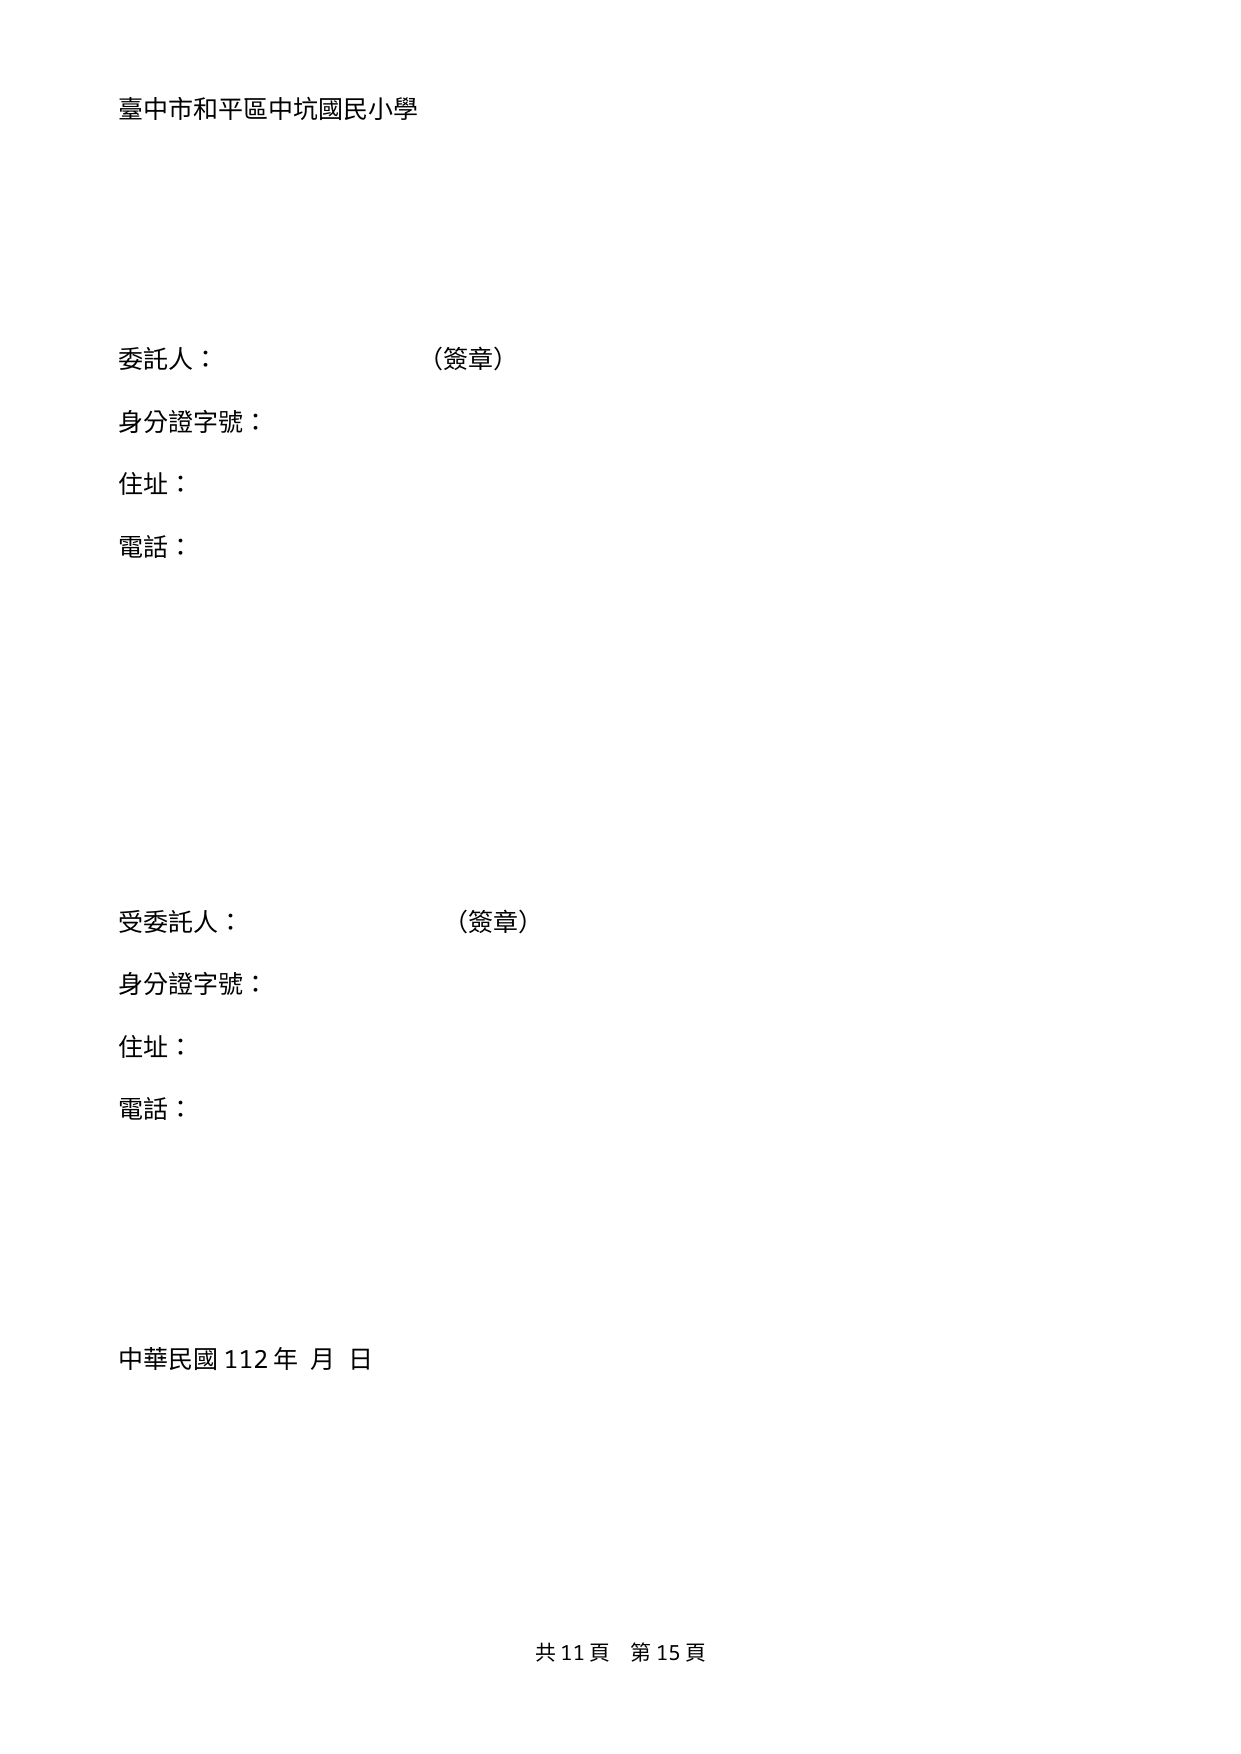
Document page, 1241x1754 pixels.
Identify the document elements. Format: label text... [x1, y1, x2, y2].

text 受委託人： （簽章） [118, 879, 1122, 941]
text 電話： [118, 504, 1122, 566]
text 身分證字號： [118, 941, 1122, 1004]
text 住址： [118, 1004, 1122, 1066]
text 電話： [118, 1066, 1122, 1129]
text 中華民國112年 月 日 [118, 1316, 1122, 1379]
text 住址： [118, 441, 1122, 504]
text 委託人： （簽章） [118, 316, 1122, 379]
text 身分證字號： [118, 379, 1122, 441]
text 臺中市和平區中坑國民小學 [118, 66, 1122, 129]
